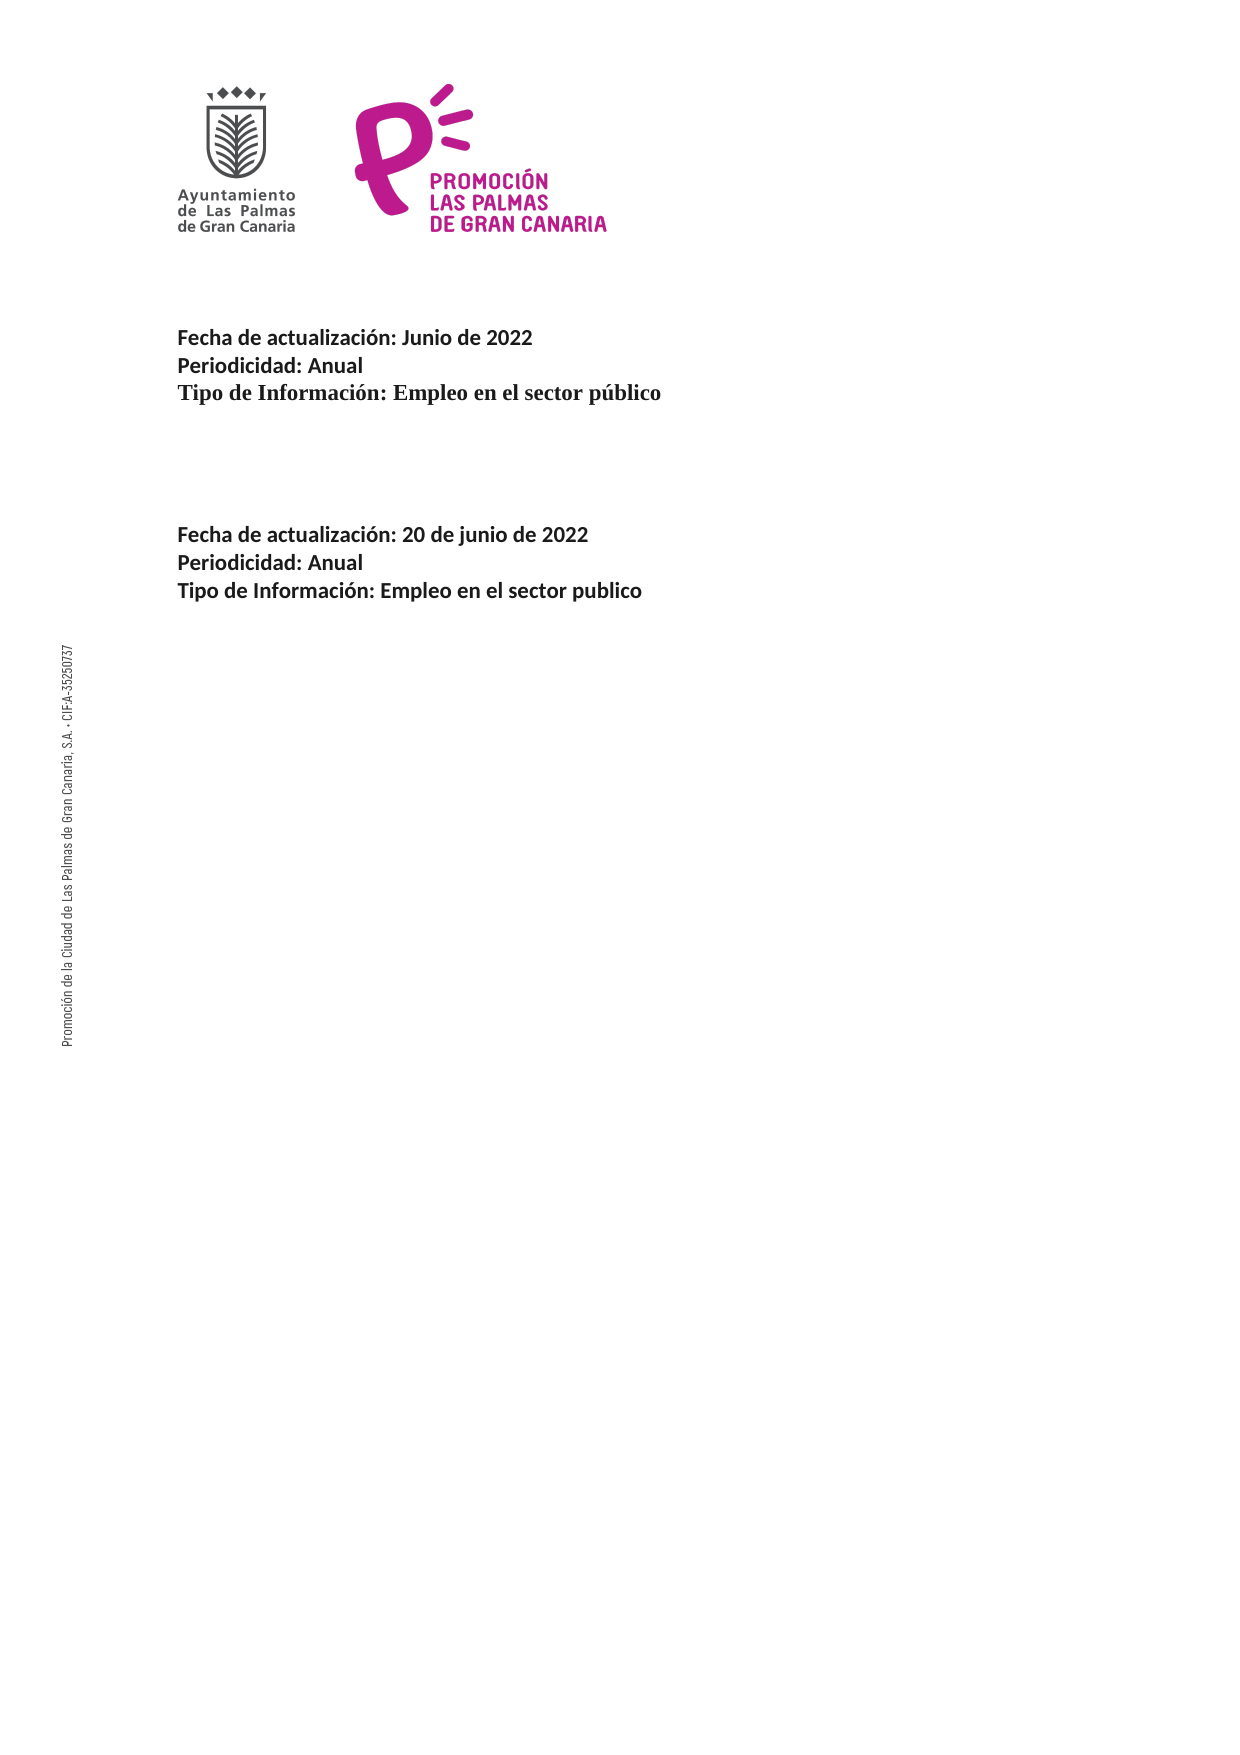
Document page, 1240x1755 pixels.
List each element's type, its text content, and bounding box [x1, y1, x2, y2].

text Periodicidad: Anual [177, 548, 1062, 576]
text Tipo de Información: Empleo en el sector publico [177, 576, 1062, 604]
text Fecha de actualización: 20 de junio de 2022 [177, 520, 1062, 548]
